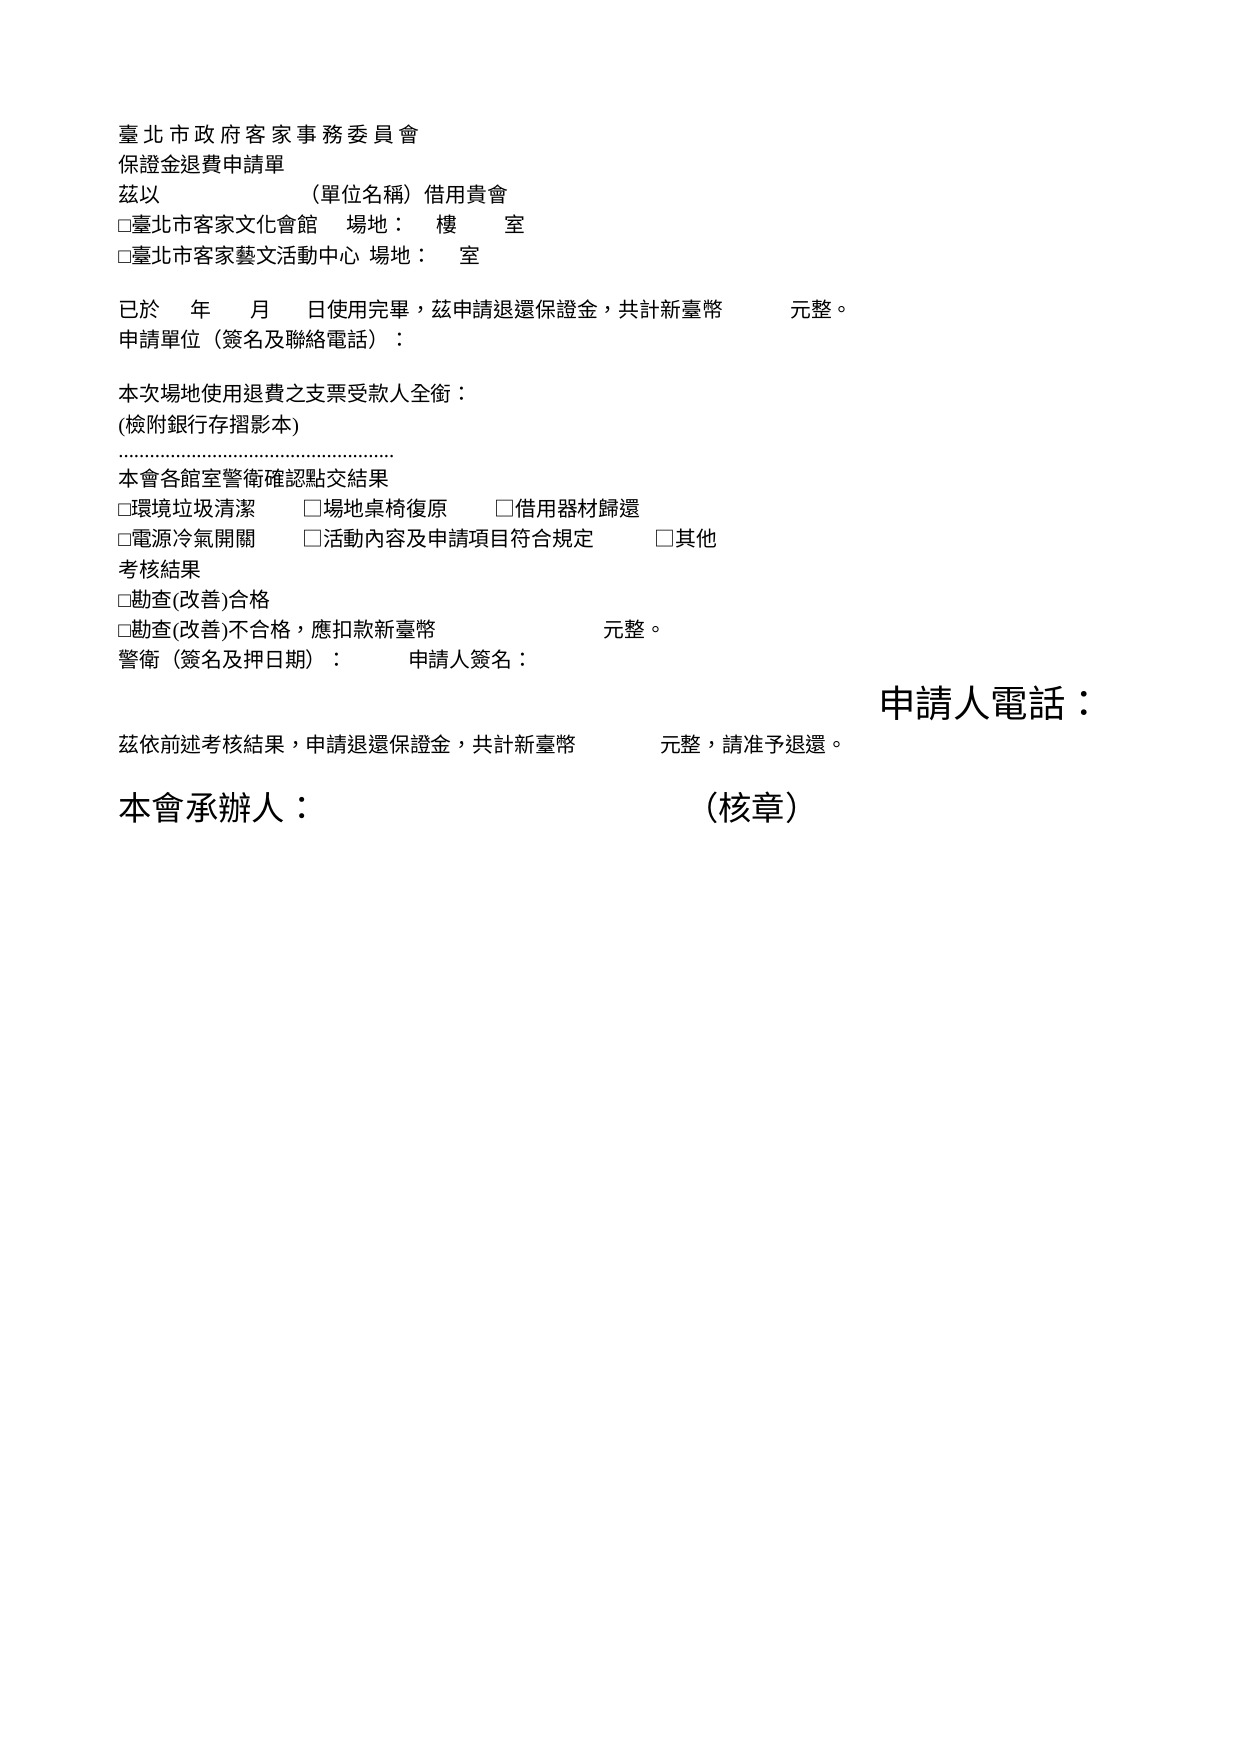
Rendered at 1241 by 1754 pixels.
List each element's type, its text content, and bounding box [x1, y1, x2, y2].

text ..................................................... [118, 438, 1122, 462]
text 茲以 （單位名稱）借用貴會 [118, 178, 1122, 209]
text 保證金退費申請單 [118, 148, 1122, 178]
text □勘查(改善)不合格，應扣款新臺幣 元整。 [118, 613, 1122, 643]
text 本次場地使用退費之支票受款人全銜： [118, 378, 1122, 408]
text □電源冷氣開關 □活動內容及申請項目符合規定 □其他 [118, 523, 1122, 553]
text □臺北市客家文化會館 場地： 樓 室 [118, 209, 1122, 239]
text □臺北市客家藝文活動中心 場地： 室 [118, 239, 1122, 269]
text (檢附銀行存摺影本) [118, 408, 1122, 438]
text 申請人電話： [118, 674, 1122, 728]
text 已於 年 月 日使用完畢，茲申請退還保證金，共計新臺幣 元整。 [118, 293, 1122, 323]
text 警衛（簽名及押日期）： 申請人簽名： [118, 643, 1122, 674]
text 臺 北 市 政 府 客 家 事 務 委 員 會 [118, 118, 1122, 148]
text 茲依前述考核結果，申請退還保證金，共計新臺幣 元整，請准予退還。 [118, 728, 1122, 758]
text 申請單位（簽名及聯絡電話）： [118, 323, 1122, 354]
text 考核結果 [118, 553, 1122, 583]
text 本會各館室警衛確認點交結果 [118, 462, 1122, 492]
text □勘查(改善)合格 [118, 583, 1122, 613]
text □環境垃圾清潔 □場地桌椅復原 □借用器材歸還 [118, 492, 1122, 523]
text 本會承辦人： （核章） [118, 782, 1122, 830]
